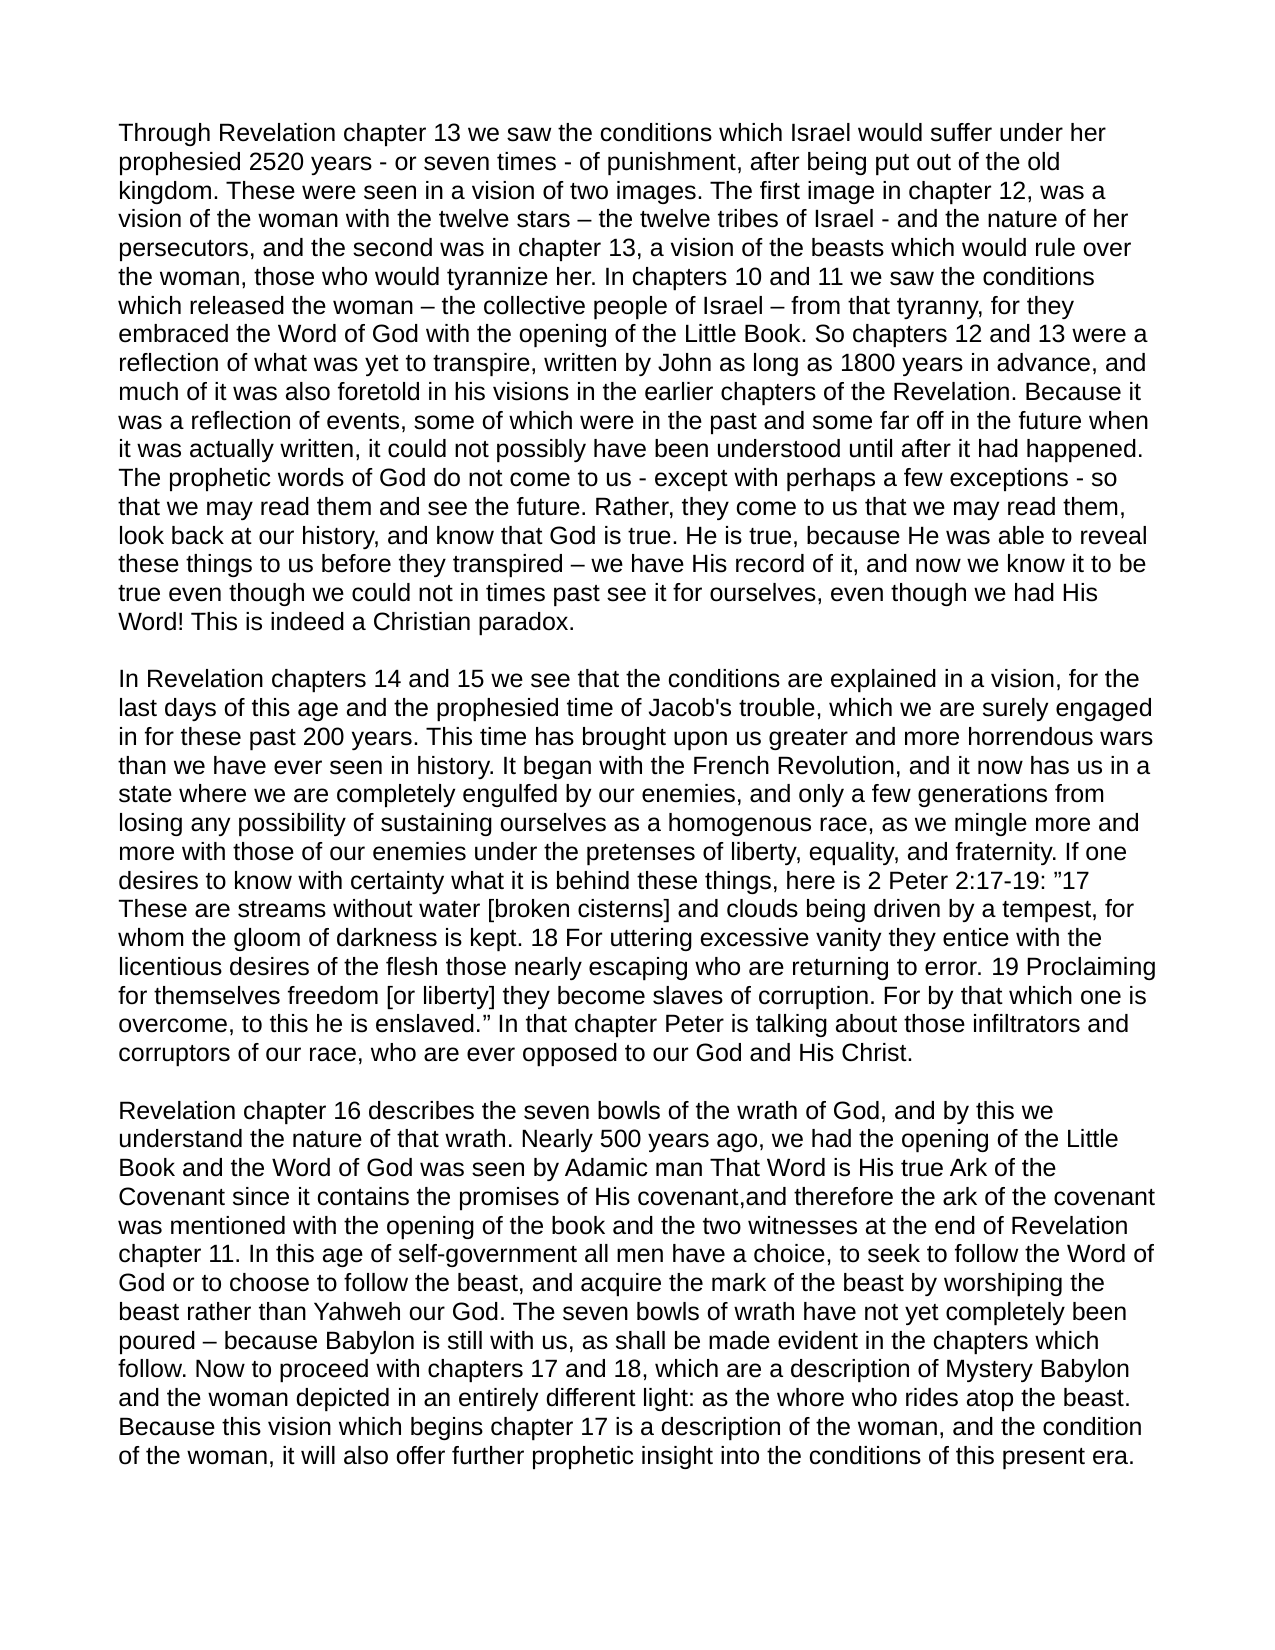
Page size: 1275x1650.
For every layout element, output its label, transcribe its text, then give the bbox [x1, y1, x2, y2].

text Through Revelation chapter 13 we saw the conditions which Israel would suffer under her prophesied 2520 years - or seven times - of punishment, after being put out of the old kingdom. These were seen in a vision of two images. The first image in chapter 12, was a vision of the woman with the twelve stars – the twelve tribes of Israel - and the nature of her persecutors, and the second was in chapter 13, a vision of the beasts which would rule over the woman, those who would tyrannize her. In chapters 10 and 11 we saw the conditions which released the woman – the collective people of Israel – from that tyranny, for they embraced the Word of God with the opening of the Little Book. So chapters 12 and 13 were a reflection of what was yet to transpire, written by John as long as 1800 years in advance, and much of it was also foretold in his visions in the earlier chapters of the Revelation. Because it was a reflection of events, some of which were in the past and some far off in the future when it was actually written, it could not possibly have been understood until after it had happened. The prophetic words of God do not come to us - except with perhaps a few exceptions - so that we may read them and see the future. Rather, they come to us that we may read them, look back at our history, and know that God is true. He is true, because He was able to reveal these things to us before they transpired – we have His record of it, and now we know it to be true even though we could not in times past see it for ourselves, even though we had His Word! This is indeed a Christian paradox. [118, 118, 1157, 636]
text Revelation chapter 16 describes the seven bowls of the wrath of God, and by this we understand the nature of that wrath. Nearly 500 years ago, we had the opening of the Little Book and the Word of God was seen by Adamic man That Word is His true Ark of the Covenant since it contains the promises of His covenant,and therefore the ark of the covenant was mentioned with the opening of the book and the two witnesses at the end of Revelation chapter 11. In this age of self-government all men have a choice, to seek to follow the Word of God or to choose to follow the beast, and acquire the mark of the beast by worshiping the beast rather than Yahweh our God. The seven bowls of wrath have not yet completely been poured – because Babylon is still with us, as shall be made evident in the chapters which follow. Now to proceed with chapters 17 and 18, which are a description of Mystery Babylon and the woman depicted in an entirely different light: as the whore who rides atop the beast. Because this vision which begins chapter 17 is a description of the woman, and the condition of the woman, it will also offer further prophetic insight into the conditions of this present era. [118, 1096, 1157, 1469]
text In Revelation chapters 14 and 15 we see that the conditions are explained in a vision, for the last days of this age and the prophesied time of Jacob's trouble, which we are surely engaged in for these past 200 years. This time has brought upon us greater and more horrendous wars than we have ever seen in history. It began with the French Revolution, and it now has us in a state where we are completely engulfed by our enemies, and only a few generations from losing any possibility of sustaining ourselves as a homogenous race, as we mingle more and more with those of our enemies under the pretenses of liberty, equality, and fraternity. If one desires to know with certainty what it is behind these things, here is 2 Peter 2:17-19: ”17 These are streams without water [broken cisterns] and clouds being driven by a tempest, for whom the gloom of darkness is kept. 18 For uttering excessive vanity they entice with the licentious desires of the flesh those nearly escaping who are returning to error. 19 Proclaiming for themselves freedom [or liberty] they become slaves of corruption. For by that which one is overcome, to this he is enslaved.” In that chapter Peter is talking about those infiltrators and corruptors of our race, who are ever opposed to our God and His Christ. [118, 664, 1157, 1067]
